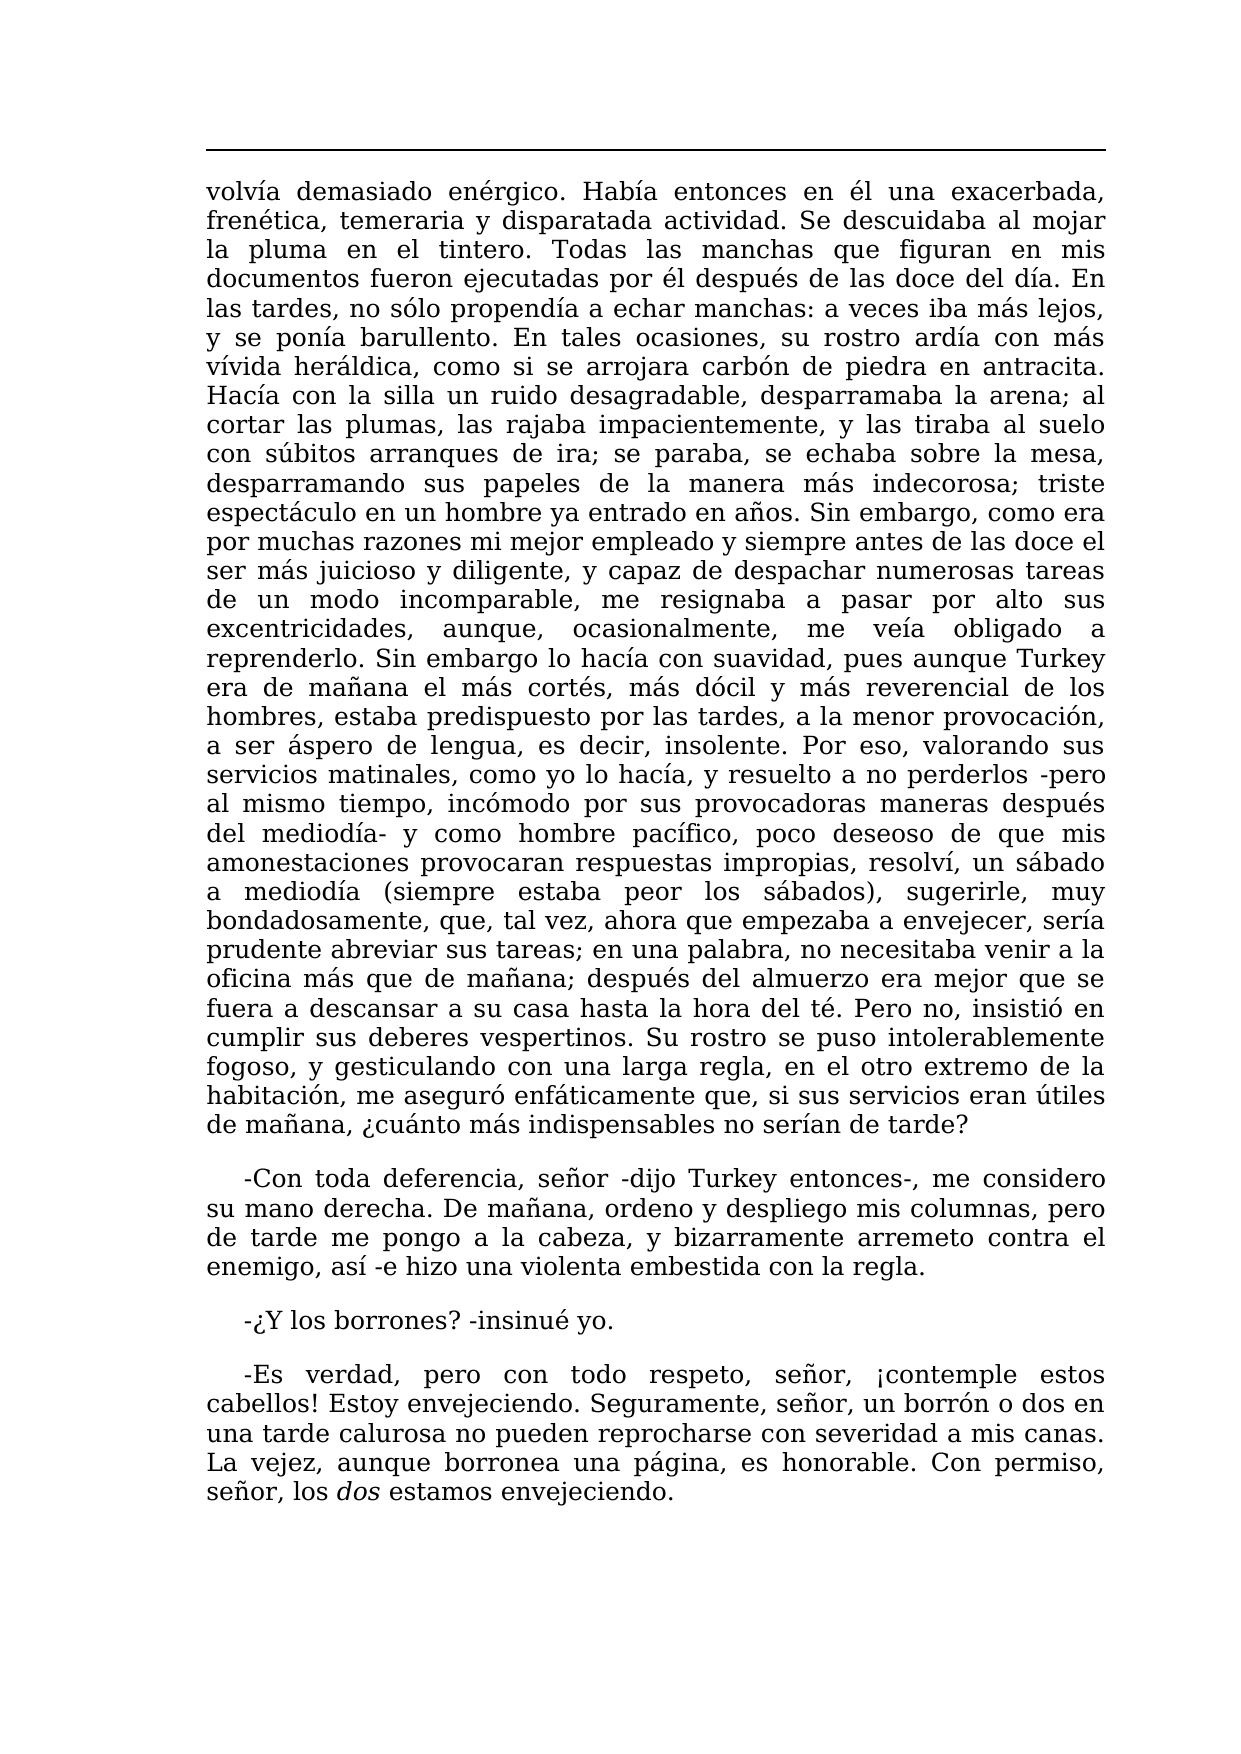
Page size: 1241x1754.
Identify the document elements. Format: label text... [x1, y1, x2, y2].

text volvía demasiado enérgico. Había entonces en él una exacerbada, frenética, temeraria y disparatada actividad. Se descuidaba al mojar la pluma en el tintero. Todas las manchas que figuran en mis documentos fueron ejecutadas por él después de las doce del día. En las tardes, no sólo propendía a echar manchas: a veces iba más lejos, y se ponía barullento. En tales ocasiones, su rostro ardía con más vívida heráldica, como si se arrojara carbón de piedra en antracita. Hacía con la silla un ruido desagradable, desparramaba la arena; al cortar las plumas, las rajaba impacientemente, y las tiraba al suelo con súbitos arranques de ira; se paraba, se echaba sobre la mesa, desparramando sus papeles de la manera más indecorosa; triste espectáculo en un hombre ya entrado en años. Sin embargo, como era por muchas razones mi mejor empleado y siempre antes de las doce el ser más juicioso y diligente, y capaz de despachar numerosas tareas de un modo incomparable, me resignaba a pasar por alto sus excentricidades, aunque, ocasionalmente, me veía obligado a reprenderlo. Sin embargo lo hacía con suavidad, pues aunque Turkey era de mañana el más cortés, más dócil y más reverencial de los hombres, estaba predispuesto por las tardes, a la menor provocación, a ser áspero de lengua, es decir, insolente. Por eso, valorando sus servicios matinales, como yo lo hacía, y resuelto a no perderlos ‑pero al mismo tiempo, incómodo por sus provocadoras maneras después del mediodía‑ y como hombre pacífico, poco deseoso de que mis amonestaciones provocaran respuestas impropias, resolví, un sábado a mediodía (siempre estaba peor los sábados), sugerirle, muy bondadosamente, que, tal vez, ahora que empezaba a envejecer, sería prudente abreviar sus tareas; en una palabra, no necesitaba venir a la oficina más que de mañana; después del almuerzo era mejor que se fuera a descansar a su casa hasta la hora del té. Pero no, insistió en cumplir sus deberes vespertinos. Su rostro se puso intolerablemente fogoso, y gesticulando con una larga regla, en el otro extremo de la habitación, me aseguró enfáticamente que, si sus servicios eran útiles de mañana, ¿cuánto más indispensables no serían de tarde? [206, 177, 1106, 1140]
text ‑Con toda deferencia, señor ‑dijo Turkey entonces‑, me considero su mano derecha. De mañana, ordeno y despliego mis columnas, pero de tarde me pongo a la cabeza, y bizarramente arremeto contra el enemigo, así ‑e hizo una violenta embestida con la regla. [206, 1165, 1106, 1281]
text ‑¿Y los borrones? ‑insinué yo. [206, 1306, 1106, 1336]
text ‑Es verdad, pero con todo respeto, señor, ¡contemple estos cabellos! Estoy envejeciendo. Seguramente, señor, un borrón o dos en una tarde calurosa no pueden reprocharse con severidad a mis canas. La vejez, aunque borronea una página, es honorable. Con permiso, señor, los dos estamos envejeciendo. [206, 1361, 1106, 1506]
